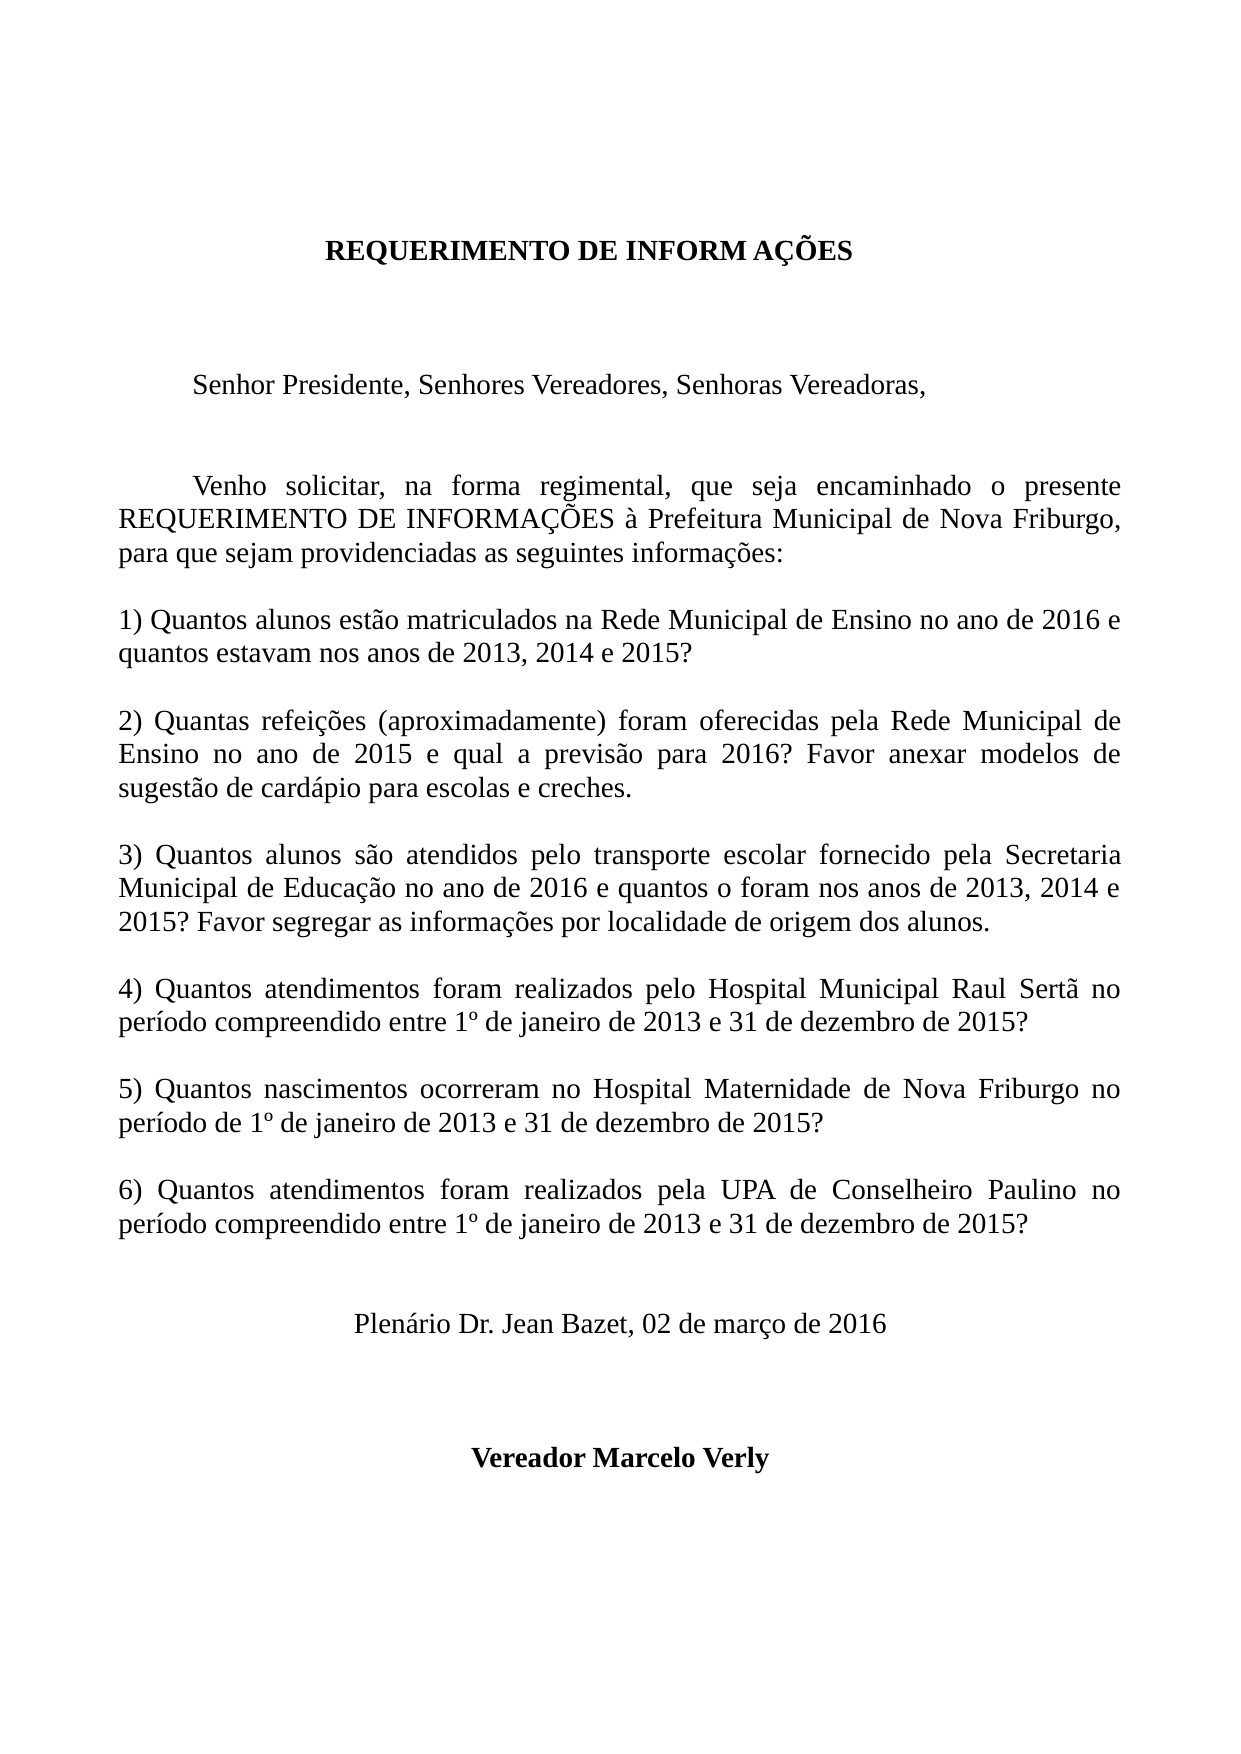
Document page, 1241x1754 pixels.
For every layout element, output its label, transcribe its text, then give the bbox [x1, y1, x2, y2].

text Senhor Presidente, Senhores Vereadores, Senhoras Vereadoras, [118, 367, 1122, 401]
text 1) Quantos alunos estão matriculados na Rede Municipal de Ensino no ano de 2016 e quantos estavam nos anos de 2013, 2014 e 2015? [118, 602, 1122, 669]
text REQUERIMENTO DE INFORM AÇÕES [118, 233, 1122, 267]
text Vereador Marcelo Verly [118, 1441, 1122, 1474]
text 4) Quantos atendimentos foram realizados pelo Hospital Municipal Raul Sertã no período compreendido entre 1º de janeiro de 2013 e 31 de dezembro de 2015? [118, 971, 1122, 1038]
text 3) Quantos alunos são atendidos pelo transporte escolar fornecido pela Secretaria Municipal de Educação no ano de 2016 e quantos o foram nos anos de 2013, 2014 e 2015? Favor segregar as informações por localidade de origem dos alunos. [118, 837, 1122, 937]
text 2) Quantas refeições (aproximadamente) foram oferecidas pela Rede Municipal de Ensino no ano de 2015 e qual a previsão para 2016? Favor anexar modelos de sugestão de cardápio para escolas e creches. [118, 703, 1122, 803]
text Venho solicitar, na forma regimental, que seja encaminhado o presente REQUERIMENTO DE INFORMAÇÕES à Prefeitura Municipal de Nova Friburgo, para que sejam providenciadas as seguintes informações: [118, 468, 1122, 568]
text 6) Quantos atendimentos foram realizados pela UPA de Conselheiro Paulino no período compreendido entre 1º de janeiro de 2013 e 31 de dezembro de 2015? [118, 1172, 1122, 1239]
text Plenário Dr. Jean Bazet, 02 de março de 2016 [118, 1306, 1122, 1340]
text 5) Quantos nascimentos ocorreram no Hospital Maternidade de Nova Friburgo no período de 1º de janeiro de 2013 e 31 de dezembro de 2015? [118, 1072, 1122, 1139]
